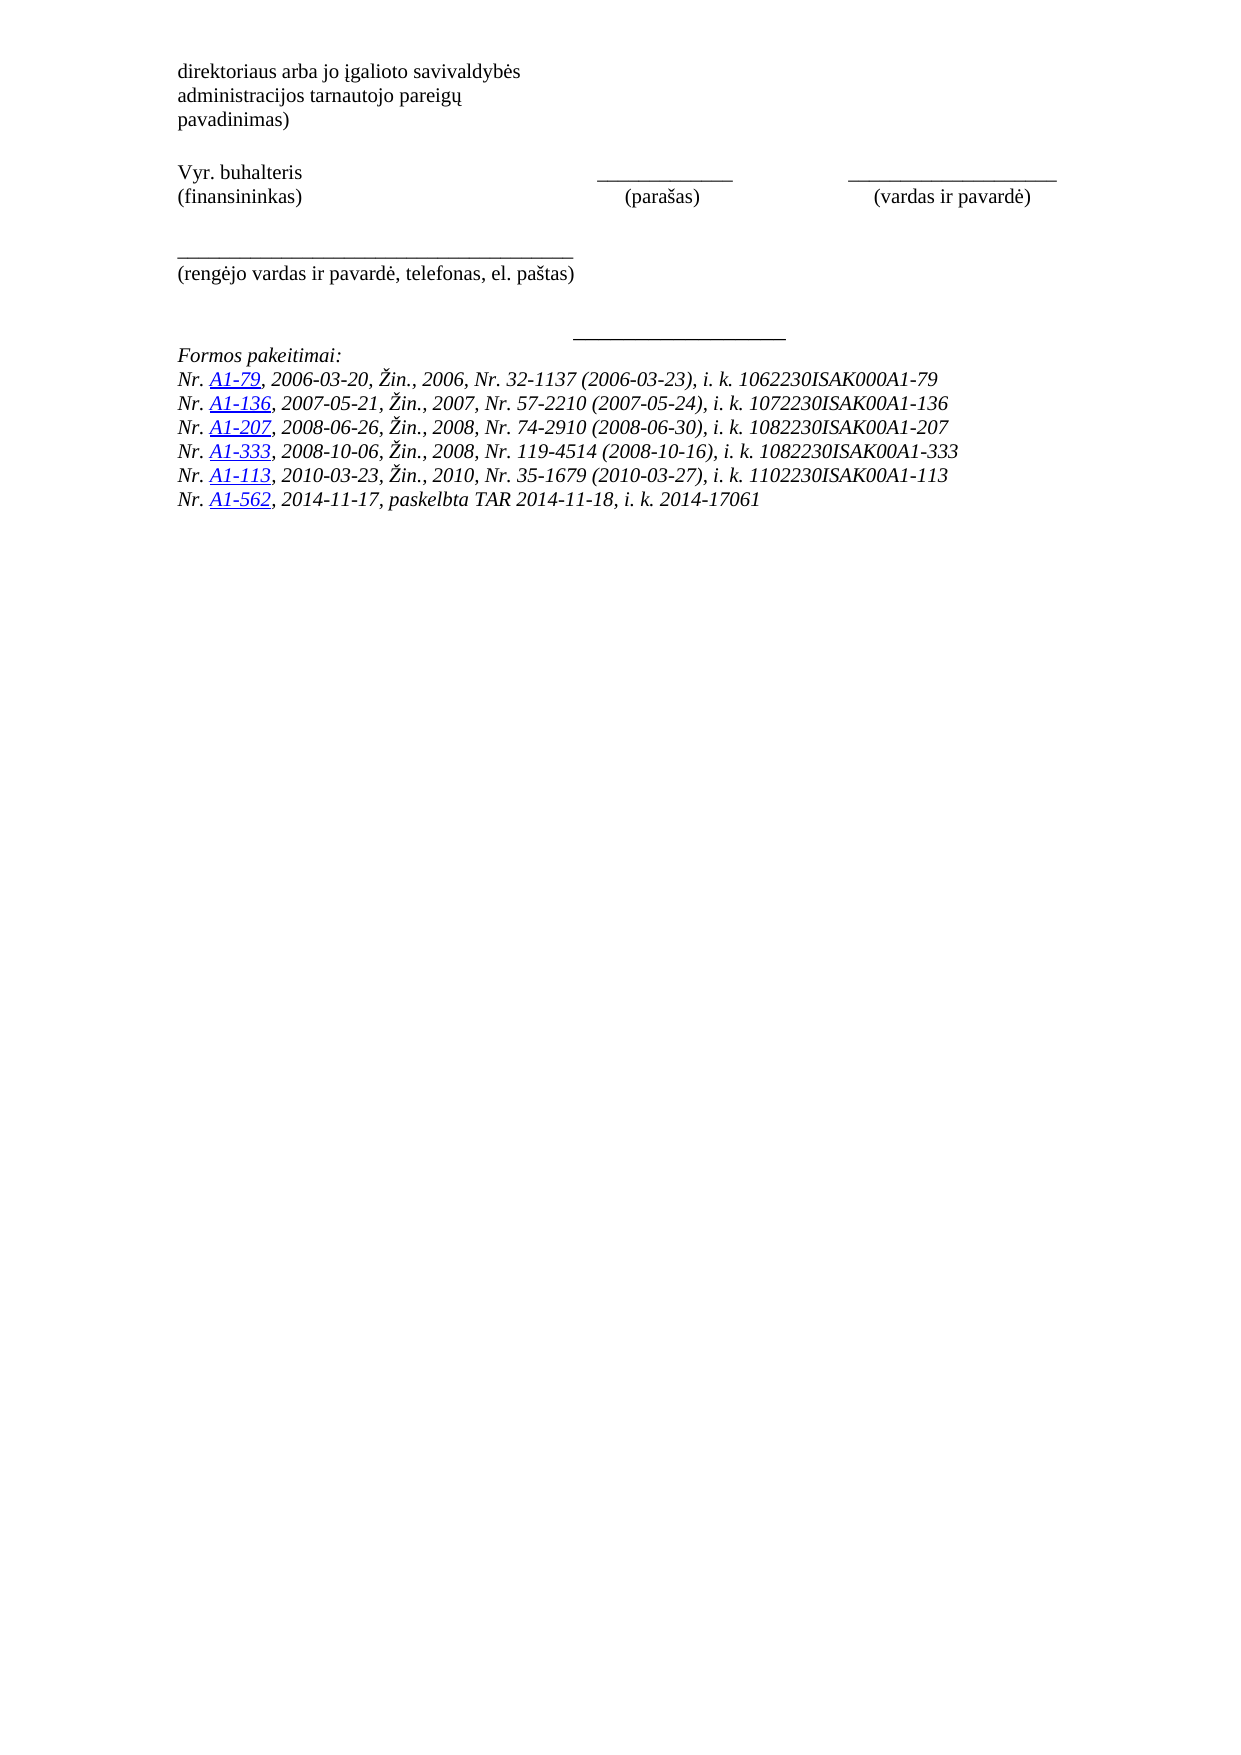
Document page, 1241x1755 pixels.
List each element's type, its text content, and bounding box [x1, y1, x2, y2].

text direktoriaus arba jo įgalioto savivaldybės [177, 59, 1181, 83]
text Formos pakeitimai: [177, 342, 1181, 367]
text ______________________________________ [177, 237, 1181, 261]
text Nr. A1-136, 2007-05-21, Žin., 2007, Nr. 57-2210 (2007-05-24), i. k. 1072230ISAK00A1-136 [177, 391, 1181, 415]
text _________________ [177, 314, 1181, 342]
text pavadinimas) [177, 107, 1181, 131]
text Nr. A1-113, 2010-03-23, Žin., 2010, Nr. 35-1679 (2010-03-27), i. k. 1102230ISAK00A1-113 [177, 463, 1181, 487]
text Nr. A1-79, 2006-03-20, Žin., 2006, Nr. 32-1137 (2006-03-23), i. k. 1062230ISAK000A1-79 [177, 367, 1181, 391]
text Nr. A1-333, 2008-10-06, Žin., 2008, Nr. 119-4514 (2008-10-16), i. k. 1082230ISAK00A1-333 [177, 439, 1181, 463]
text Vyr. buhalteris _____________ ____________________ [177, 160, 1181, 184]
text Nr. A1-207, 2008-06-26, Žin., 2008, Nr. 74-2910 (2008-06-30), i. k. 1082230ISAK00A1-207 [177, 415, 1181, 439]
text (rengėjo vardas ir pavardė, telefonas, el. paštas) [177, 261, 1181, 285]
text (finansininkas) (parašas) (vardas ir pavardė) [177, 184, 1181, 208]
text Nr. A1-562, 2014-11-17, paskelbta TAR 2014-11-18, i. k. 2014-17061 [177, 487, 1181, 511]
text administracijos tarnautojo pareigų [177, 83, 1181, 107]
